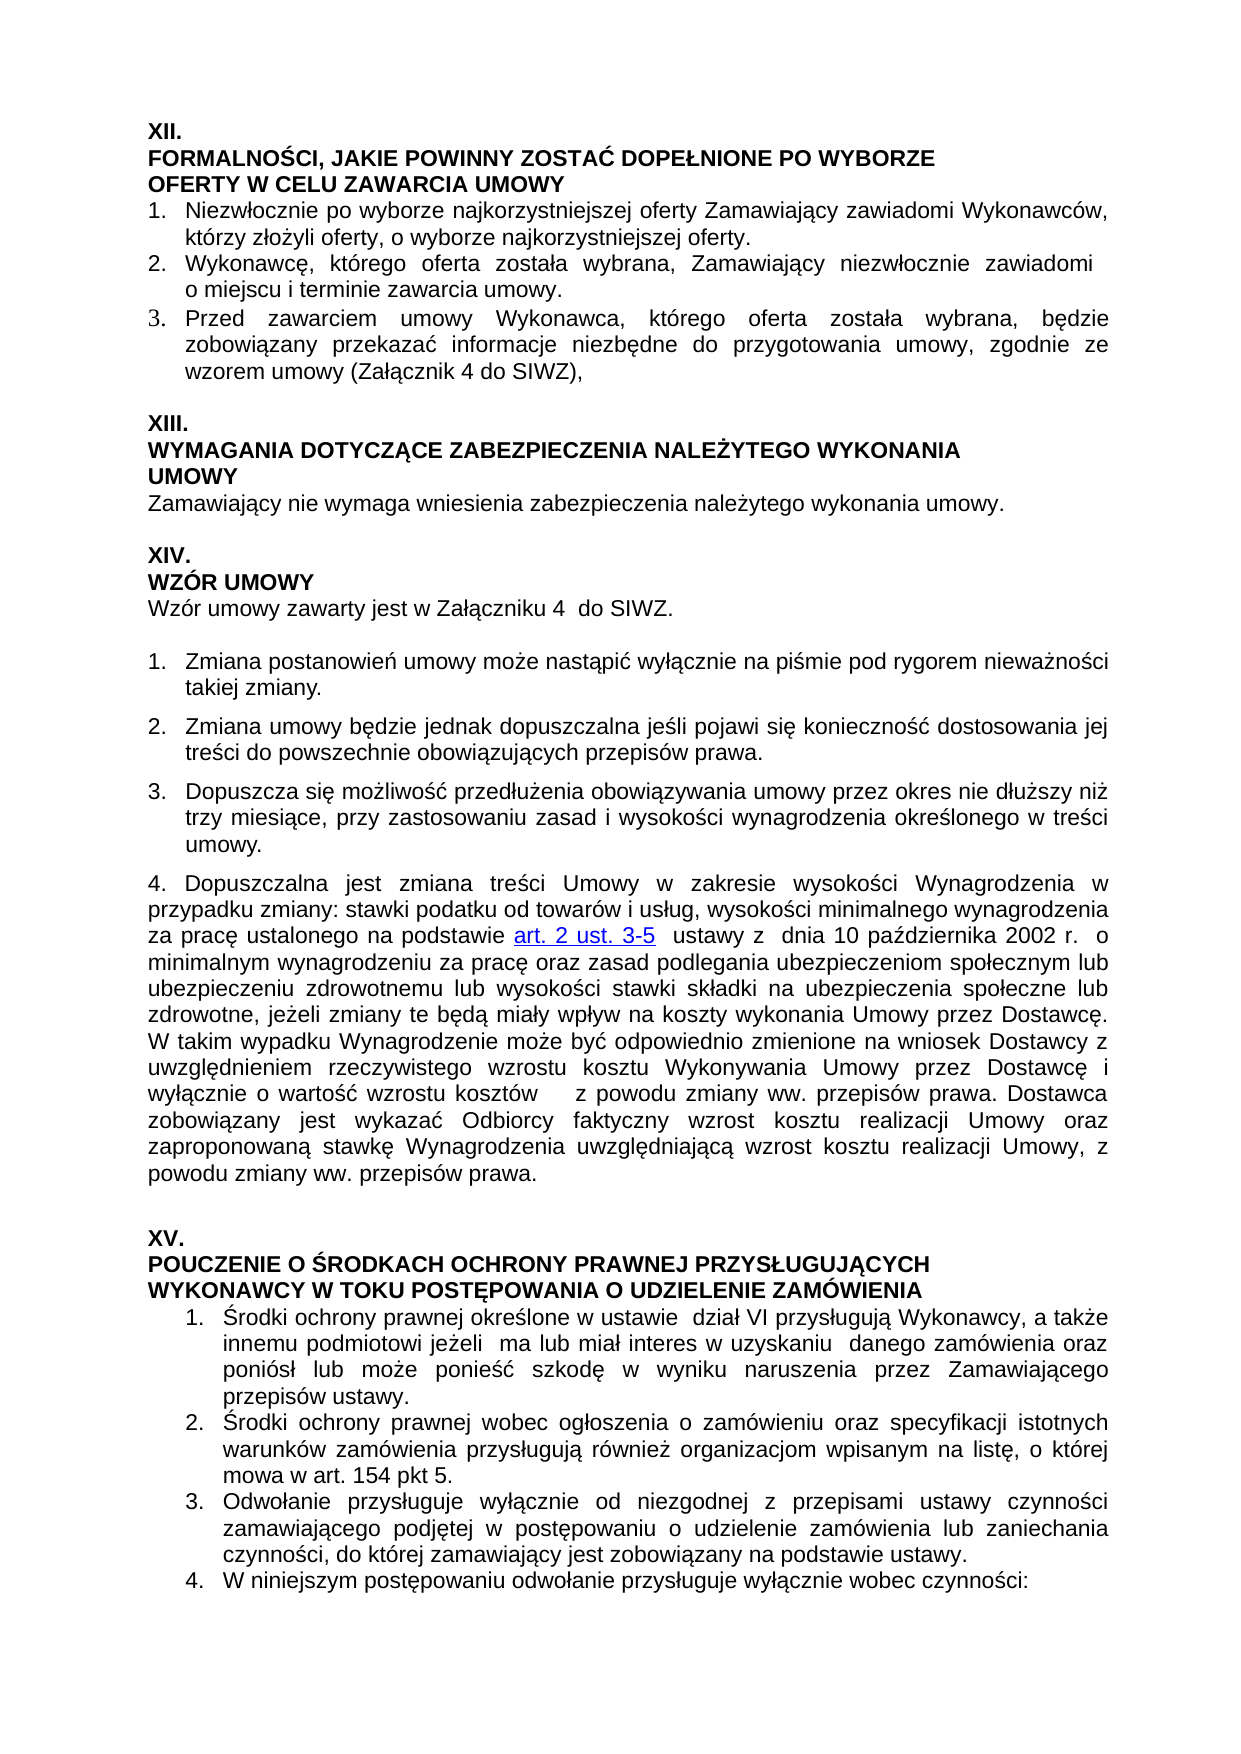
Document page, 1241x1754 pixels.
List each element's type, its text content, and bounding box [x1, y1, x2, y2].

list Środki ochrony prawnej wobec ogłoszenia o zamówieniu oraz specyfikacji istotnych warunków zamówienia przysługują również organizacjom wpisanym na listę, o której mowa w art. 154 pkt 5. [185, 1409, 1109, 1488]
list Zmiana umowy będzie jednak dopuszczalna jeśli pojawi się konieczność dostosowania jej treści do powszechnie obowiązujących przepisów prawa. [148, 713, 1109, 766]
text Wzór umowy zawarty jest w Załączniku 4 do SIWZ. [148, 595, 1109, 621]
text 4. Dopuszczalna jest zmiana treści Umowy w zakresie wysokości Wynagrodzenia w przypadku zmiany: stawki podatku od towarów i usług, wysokości minimalnego wynagrodzenia za pracę ustalonego na podstawie art. 2 ust. 3-5 ustawy z dnia 10 października 2002 r. o minimalnym wynagrodzeniu za pracę oraz zasad podlegania ubezpieczeniom społecznym lub ubezpieczeniu zdrowotnemu lub wysokości stawki składki na ubezpieczenia społeczne lub zdrowotne, jeżeli zmiany te będą miały wpływ na koszty wykonania Umowy przez Dostawcę. W takim wypadku Wynagrodzenie może być odpowiednio zmienione na wniosek Dostawcy z uwzględnieniem rzeczywistego wzrostu kosztu Wykonywania Umowy przez Dostawcę i wyłącznie o wartość wzrostu kosztów z powodu zmiany ww. przepisów prawa. Dostawca zobowiązany jest wykazać Odbiorcy faktyczny wzrost kosztu realizacji Umowy oraz zaproponowaną stawkę Wynagrodzenia uwzględniającą wzrost kosztu realizacji Umowy, z powodu zmiany ww. przepisów prawa. [148, 869, 1109, 1186]
list Niezwłocznie po wyborze najkorzystniejszej oferty Zamawiający zawiadomi Wykonawców, którzy złożyli oferty, o wyborze najkorzystniejszej oferty. [148, 197, 1109, 250]
list W niniejszym postępowaniu odwołanie przysługuje wyłącznie wobec czynności: [185, 1567, 1109, 1594]
text Zamawiający nie wymaga wniesienia zabezpieczenia należytego wykonania umowy. [148, 489, 1109, 516]
list Odwołanie przysługuje wyłącznie od niezgodnej z przepisami ustawy czynności zamawiającego podjętej w postępowaniu o udzielenie zamówienia lub zaniechania czynności, do której zamawiający jest zobowiązany na podstawie ustawy. [185, 1488, 1109, 1567]
text XII. [148, 118, 1109, 144]
list Dopuszcza się możliwość przedłużenia obowiązywania umowy przez okres nie dłuższy niż trzy miesiące, przy zastosowaniu zasad i wysokości wynagrodzenia określonego w treści umowy. [148, 778, 1109, 857]
text UMOWY [148, 463, 1109, 489]
text XV. [148, 1225, 1109, 1251]
text XIII. [148, 410, 1109, 437]
text WYKONAWCY W TOKU POSTĘPOWANIA O UDZIELENIE ZAMÓWIENIA [148, 1277, 1109, 1304]
list Przed zawarciem umowy Wykonawca, którego oferta została wybrana, będzie zobowiązany przekazać informacje niezbędne do przygotowania umowy, zgodnie ze wzorem umowy (Załącznik 4 do SIWZ), [148, 303, 1109, 384]
text WYMAGANIA DOTYCZĄCE ZABEZPIECZENIA NALEŻYTEGO WYKONANIA [148, 437, 1109, 463]
text XIV. [148, 542, 1109, 568]
list Zmiana postanowień umowy może nastąpić wyłącznie na piśmie pod rygorem nieważności takiej zmiany. [148, 648, 1109, 700]
text FORMALNOŚCI, JAKIE POWINNY ZOSTAĆ DOPEŁNIONE PO WYBORZE [148, 144, 1109, 171]
text WZÓR UMOWY [148, 568, 1109, 595]
list Środki ochrony prawnej określone w ustawie dział VI przysługują Wykonawcy, a także innemu podmiotowi jeżeli ma lub miał interes w uzyskaniu danego zamówienia oraz poniósł lub może ponieść szkodę w wyniku naruszenia przez Zamawiającego przepisów ustawy. [185, 1304, 1109, 1409]
text POUCZENIE O ŚRODKACH OCHRONY PRAWNEJ PRZYSŁUGUJĄCYCH [148, 1251, 1109, 1277]
text OFERTY W CELU ZAWARCIA UMOWY [148, 171, 1109, 197]
list Wykonawcę, którego oferta została wybrana, Zamawiający niezwłocznie zawiadomi o miejscu i terminie zawarcia umowy. [148, 250, 1109, 303]
